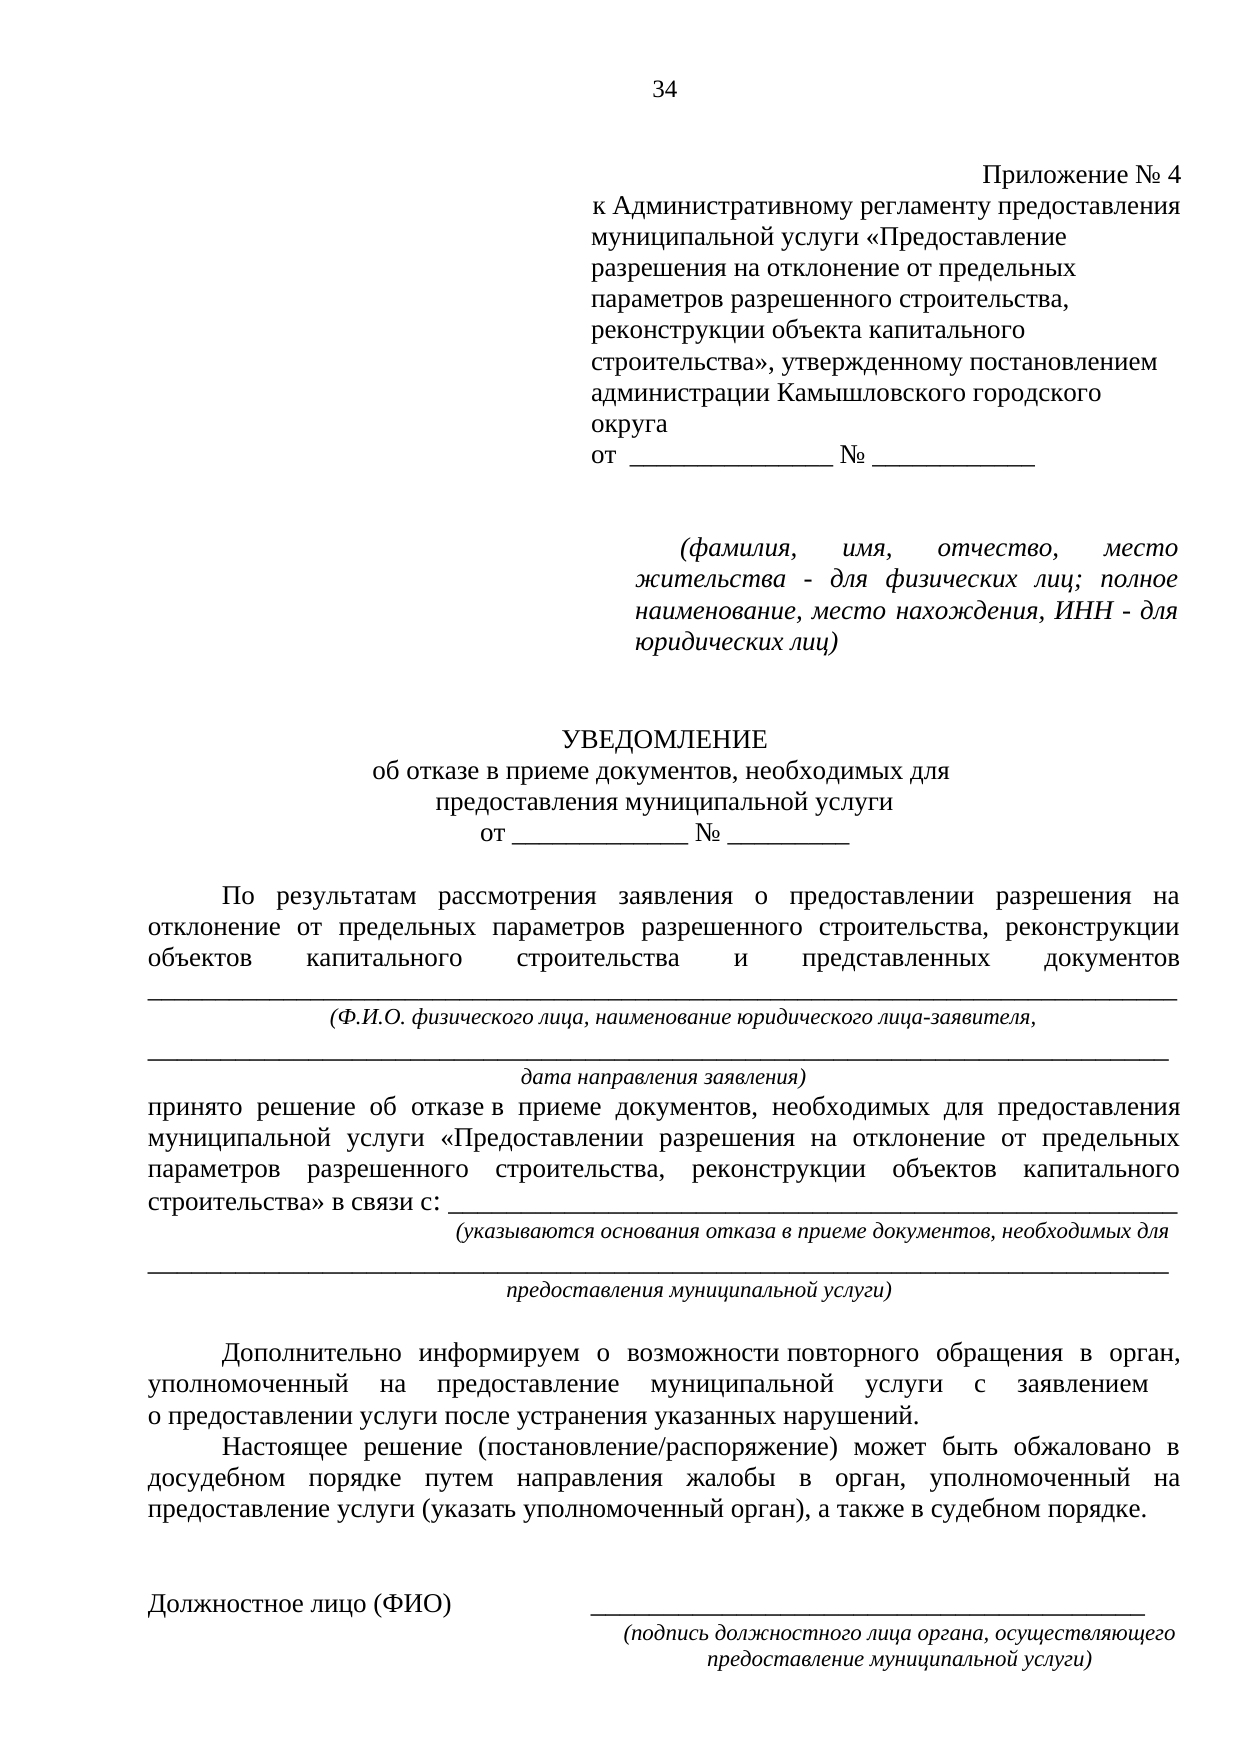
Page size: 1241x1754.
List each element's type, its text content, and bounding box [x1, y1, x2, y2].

text предоставления муниципальной услуги) [148, 1277, 1181, 1303]
text Дополнительно информируем о возможности повторного обращения в орган, уполномоченный на предоставление муниципальной услуги с заявлением о предоставлении услуги после устранения указанных нарушений. [148, 1336, 1181, 1430]
text разрешения на отклонение от предельных [148, 251, 1181, 282]
text принято решение об отказе в приеме документов, необходимых для предоставления муниципальной услуги «Предоставлении разрешения на отклонение от предельных параметров разрешенного строительства, реконструкции объектов капитального строительства» в связи с: __________________________________________________ [148, 1090, 1181, 1217]
text от _____________ № _________ [148, 817, 1181, 848]
text дата направления заявления) [148, 1063, 1181, 1090]
text реконструкции объекта капитального [148, 313, 1181, 344]
text Настоящее решение (постановление/распоряжение) может быть обжаловано в досудебном порядке путем направления жалобы в орган, уполномоченный на предоставление услуги (указать уполномоченный орган), а также в судебном порядке. [148, 1430, 1181, 1523]
text округа [148, 407, 1181, 438]
text предоставления муниципальной услуги [148, 785, 1181, 817]
text (подпись должностного лица органа, осуществляющего предоставление муниципальной услуги) [620, 1619, 1181, 1672]
text параметров разрешенного строительства, [148, 282, 1181, 313]
text строительства», утвержденному постановлением [148, 344, 1181, 376]
text (Ф.И.О. физического лица, наименование юридического лица-заявителя, [148, 1003, 1181, 1030]
text от _______________ № ____________ [148, 438, 1181, 469]
text (фамилия, имя, отчество, место жительства - для физических лиц; полное наименование, место нахождения, ИНН - для юридических лиц) [635, 531, 1181, 656]
text (указываются основания отказа в приеме документов, необходимых для [148, 1217, 1181, 1243]
text Приложение № 4 [148, 158, 1181, 189]
text ______________________________________________________________________ [148, 1243, 1181, 1277]
text об отказе в приеме документов, необходимых для [148, 754, 1181, 785]
text УВЕДОМЛЕНИЕ [148, 723, 1181, 754]
text По результатам рассмотрения заявления о предоставлении разрешения на отклонение от предельных параметров разрешенного строительства, реконструкции объектов капитального строительства и представленных документов ____________________________________________________________________________ [148, 879, 1181, 1003]
text администрации Камышловского городского [148, 376, 1181, 407]
text ______________________________________________________________________ [148, 1030, 1181, 1063]
text Должностное лицо (ФИО) ______________________________________ [148, 1586, 1181, 1619]
text муниципальной услуги «Предоставление [148, 220, 1181, 251]
text к Административному регламенту предоставления [148, 189, 1181, 220]
